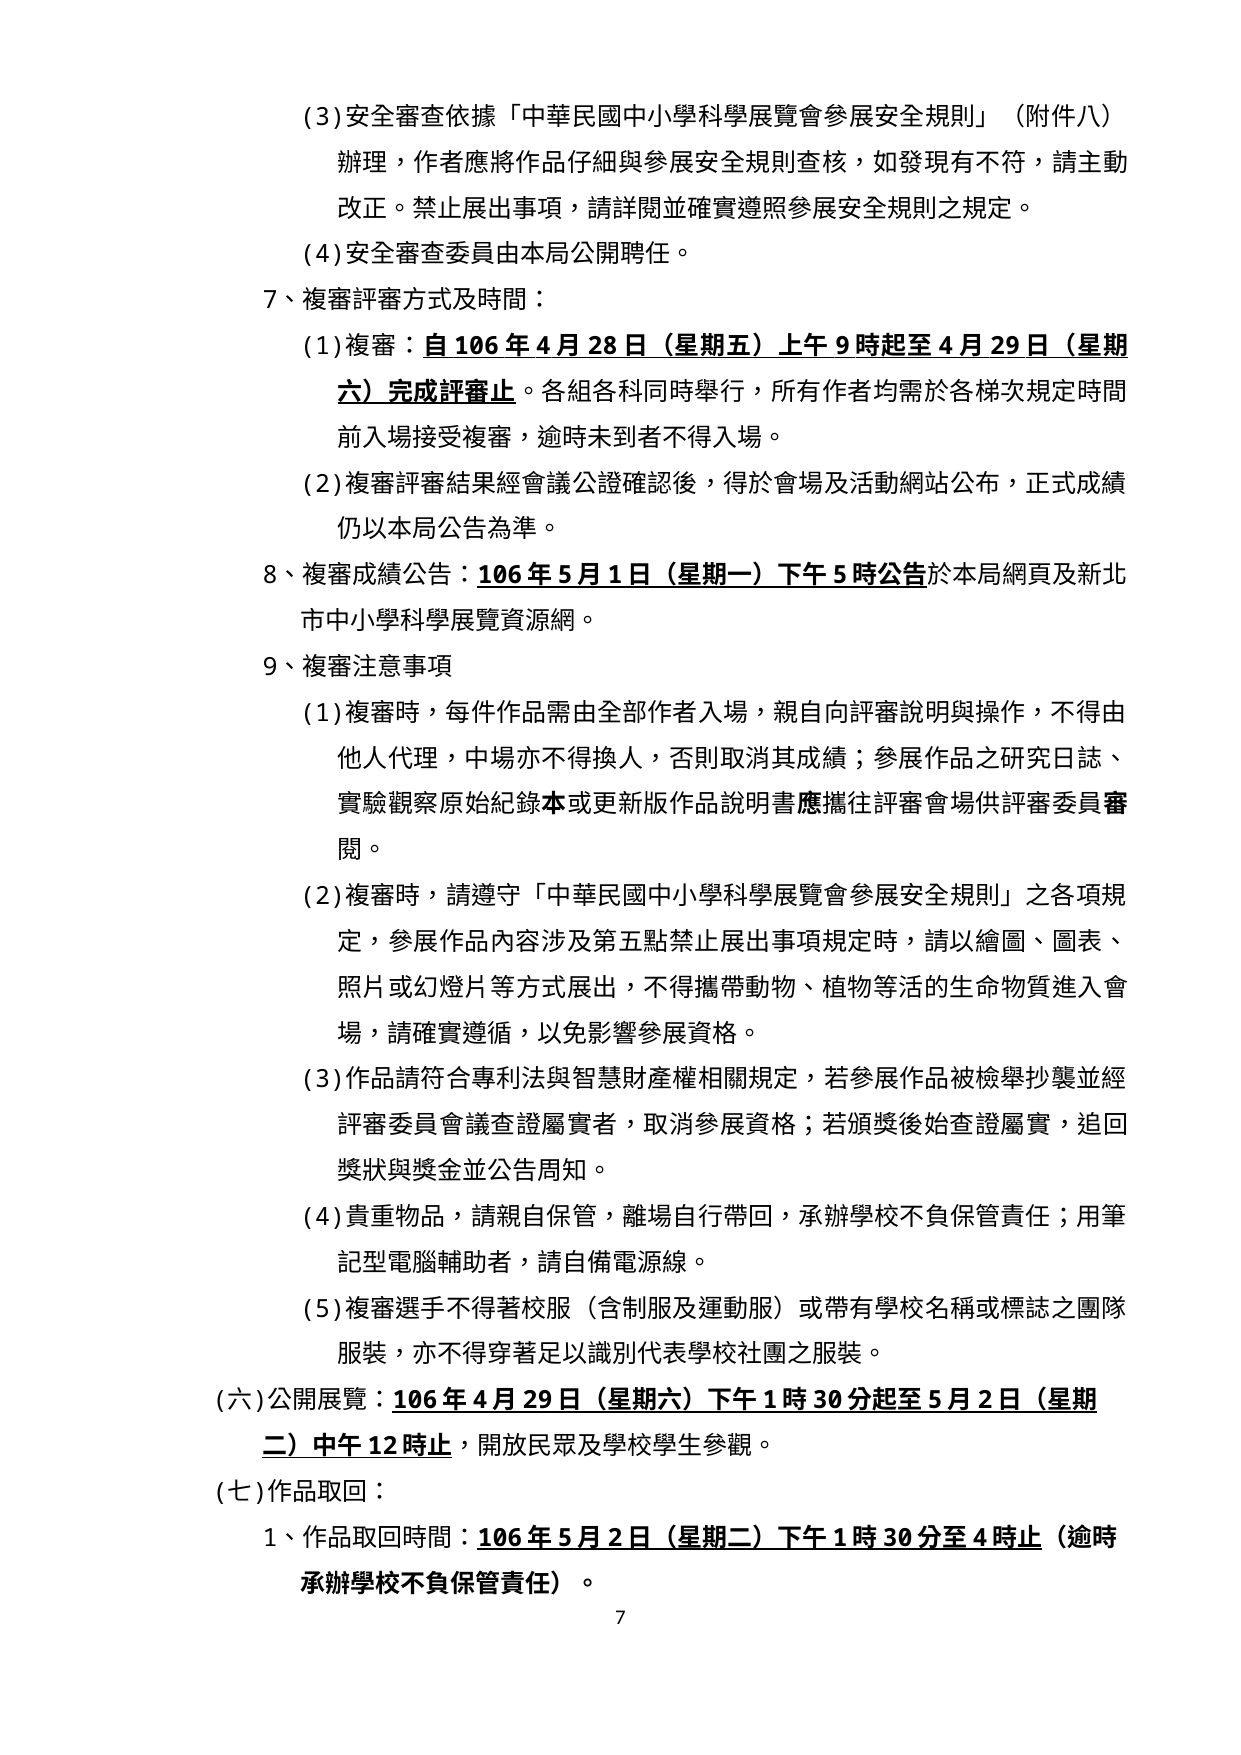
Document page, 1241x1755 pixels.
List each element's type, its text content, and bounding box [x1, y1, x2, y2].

text (3)安全審查依據「中華民國中小學科學展覽會參展安全規則」（附件八）辦理，作者應將作品仔細與參展安全規則查核，如發現有不符，請主動改正。禁止展出事項，請詳閱並確實遵照參展安全規則之規定。 [300, 89, 1128, 226]
text 7、複審評審方式及時間： [262, 272, 1128, 318]
text (4)貴重物品，請親自保管，離場自行帶回，承辦學校不負保管責任；用筆記型電腦輔助者，請自備電源線。 [300, 1189, 1128, 1280]
text (六)公開展覽：106年4月29日（星期六）下午1時30分起至5月2日（星期二）中午12時止，開放民眾及學校學生參觀。 [212, 1372, 1128, 1464]
text (3)作品請符合專利法與智慧財產權相關規定，若參展作品被檢舉抄襲並經評審委員會議查證屬實者，取消參展資格；若頒獎後始查證屬實，追回獎狀與獎金並公告周知。 [300, 1051, 1128, 1189]
text (1)複審時，每件作品需由全部作者入場，親自向評審說明與操作，不得由他人代理，中場亦不得換人，否則取消其成績；參展作品之研究日誌、實驗觀察原始紀錄本或更新版作品說明書應攜往評審會場供評審委員審閱。 [300, 684, 1128, 868]
text 1、作品取回時間：106年5月2日（星期二）下午1時30分至4時止（逾時承辦學校不負保管責任）。 [262, 1509, 1128, 1601]
text (2)複審評審結果經會議公證確認後，得於會場及活動網站公布，正式成績仍以本局公告為準。 [300, 455, 1128, 547]
text (七)作品取回： [212, 1464, 1128, 1509]
text (5)複審選手不得著校服（含制服及運動服）或帶有學校名稱或標誌之團隊服裝，亦不得穿著足以識別代表學校社團之服裝。 [300, 1280, 1128, 1372]
text (1)複審：自106年4月28日（星期五）上午9時起至4月29日（星期六）完成評審止。各組各科同時舉行，所有作者均需於各梯次規定時間前入場接受複審，逾時未到者不得入場。 [300, 318, 1128, 455]
text 8、複審成績公告：106年5月1日（星期一）下午5時公告於本局網頁及新北市中小學科學展覽資源網。 [262, 547, 1128, 639]
text 9、複審注意事項 [262, 639, 1128, 684]
text (2)複審時，請遵守「中華民國中小學科學展覽會參展安全規則」之各項規定，參展作品內容涉及第五點禁止展出事項規定時，請以繪圖、圖表、照片或幻燈片等方式展出，不得攜帶動物、植物等活的生命物質進入會場，請確實遵循，以免影響參展資格。 [300, 868, 1128, 1051]
text (4)安全審查委員由本局公開聘任。 [300, 226, 1128, 272]
